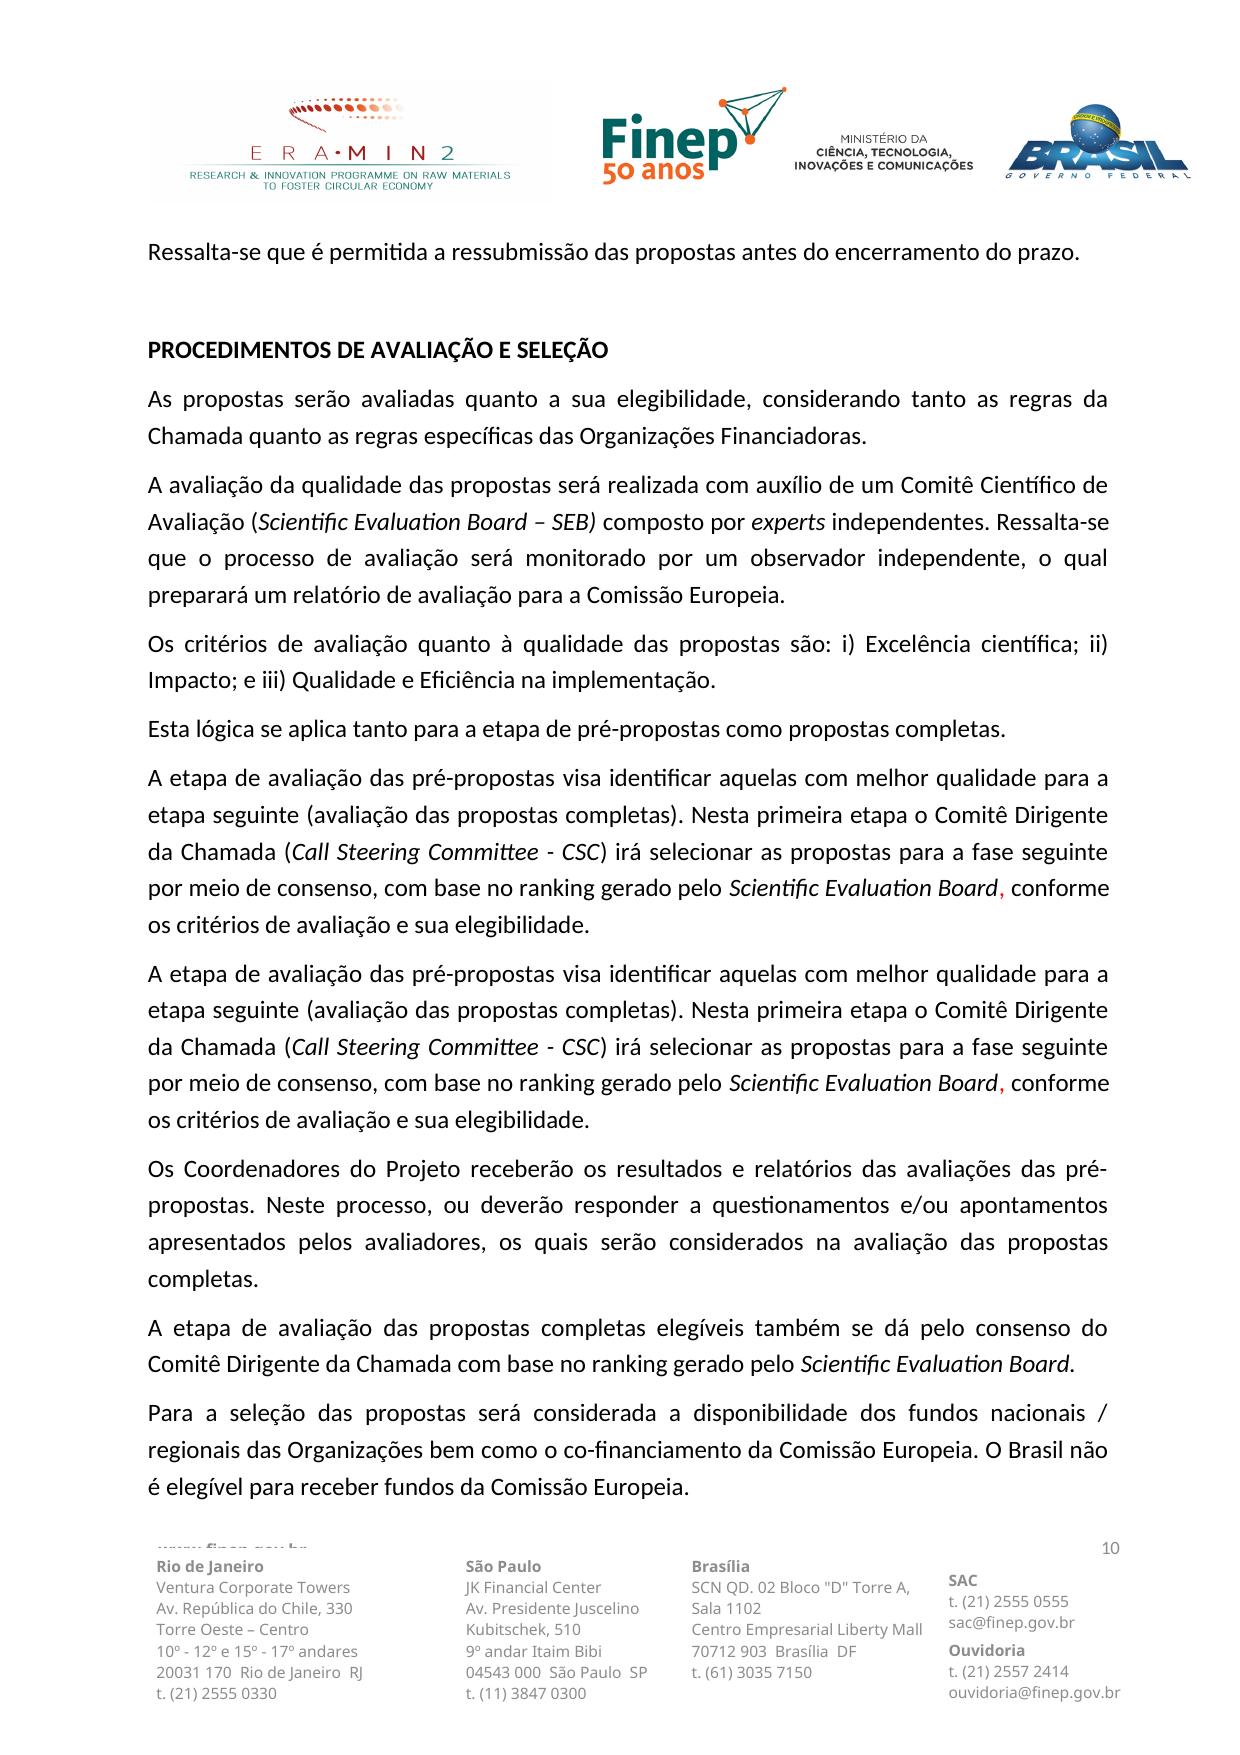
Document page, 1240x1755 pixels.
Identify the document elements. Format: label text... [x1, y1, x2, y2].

text A avaliação da qualidade das propostas será realizada com auxílio de um Comitê Científico de Avaliação (Scientific Evaluation Board – SEB) composto por experts independentes. Ressalta-se que o processo de avaliação será monitorado por um observador independente, o qual preparará um relatório de avaliação para a Comissão Europeia. [148, 469, 1110, 609]
text As propostas serão avaliadas quanto a sua elegibilidade, considerando tanto as regras da Chamada quanto as regras específicas das Organizações Financiadoras. [148, 383, 1110, 451]
text A etapa de avaliação das pré-propostas visa identificar aquelas com melhor qualidade para a etapa seguinte (avaliação das propostas completas). Nesta primeira etapa o Comitê Dirigente da Chamada (Call Steering Committee - CSC) irá selecionar as propostas para a fase seguinte por meio de consenso, com base no ranking gerado pelo Scientific Evaluation Board, conforme os critérios de avaliação e sua elegibilidade. [148, 958, 1110, 1134]
text Os Coordenadores do Projeto receberão os resultados e relatórios das avaliações das pré-propostas. Neste processo, ou deverão responder a questionamentos e/ou apontamentos apresentados pelos avaliadores, os quais serão considerados na avaliação das propostas completas. [148, 1153, 1110, 1293]
text PROCEDIMENTOS DE AVALIAÇÃO E SELEÇÃO [148, 334, 1110, 365]
text Para a seleção das propostas será considerada a disponibilidade dos fundos nacionais / regionais das Organizações bem como o co-financiamento da Comissão Europeia. O Brasil não é elegível para receber fundos da Comissão Europeia. [148, 1397, 1110, 1501]
text A etapa de avaliação das pré-propostas visa identificar aquelas com melhor qualidade para a etapa seguinte (avaliação das propostas completas). Nesta primeira etapa o Comitê Dirigente da Chamada (Call Steering Committee - CSC) irá selecionar as propostas para a fase seguinte por meio de consenso, com base no ranking gerado pelo Scientific Evaluation Board, conforme os critérios de avaliação e sua elegibilidade. [148, 762, 1110, 939]
text A etapa de avaliação das propostas completas elegíveis também se dá pelo consenso do Comitê Dirigente da Chamada com base no ranking gerado pelo Scientific Evaluation Board. [148, 1312, 1110, 1379]
text Esta lógica se aplica tanto para a etapa de pré-propostas como propostas completas. [148, 713, 1110, 744]
text Os critérios de avaliação quanto à qualidade das propostas são: i) Excelência científica; ii) Impacto; e iii) Qualidade e Eficiência na implementação. [148, 628, 1110, 695]
text Ressalta-se que é permitida a ressubmissão das propostas antes do encerramento do prazo. [148, 236, 1110, 267]
